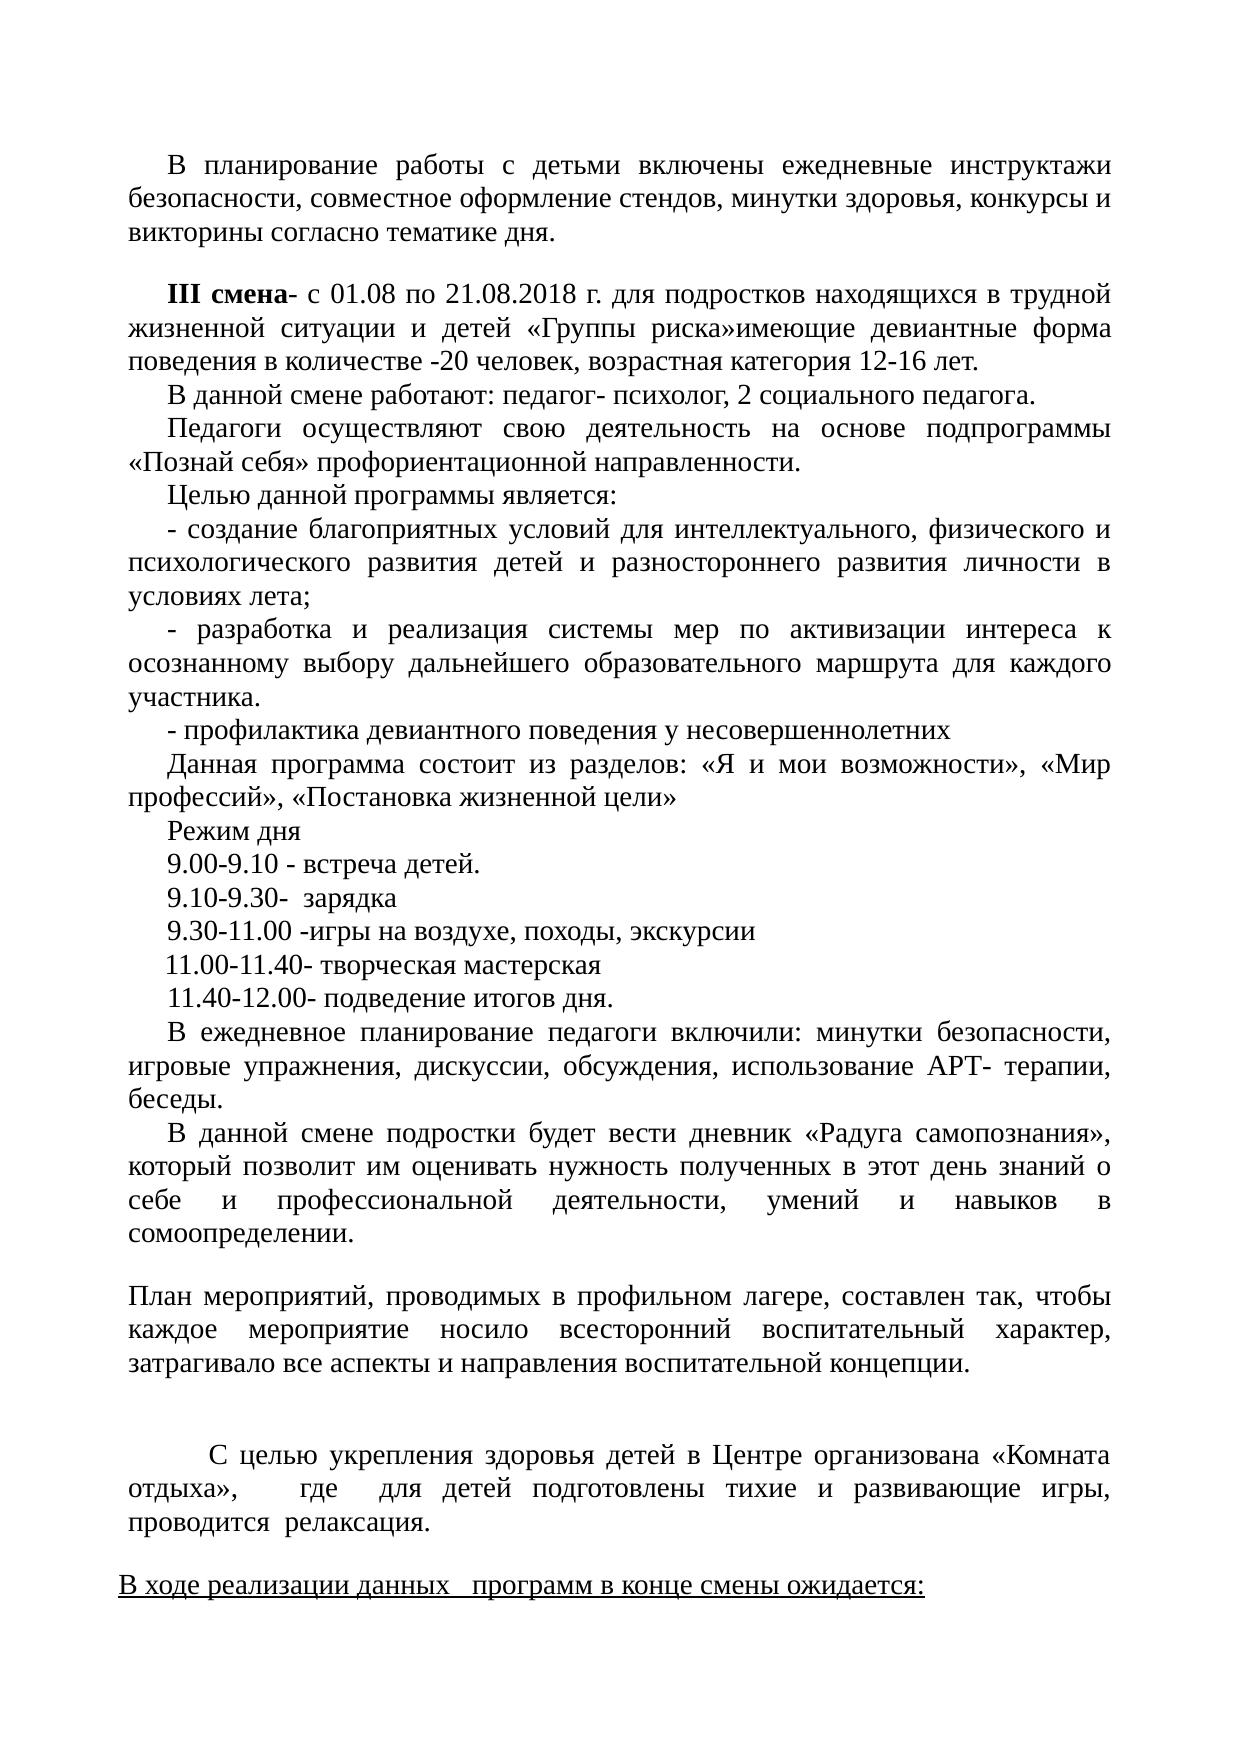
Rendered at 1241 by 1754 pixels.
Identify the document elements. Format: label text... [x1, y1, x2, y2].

text В ходе реализации данных программ в конце смены ожидается: [118, 1567, 1112, 1600]
text План мероприятий, проводимых в профильном лагере, составлен так, чтобы каждое мероприятие носило всесторонний воспитательный характер, затрагивало все аспекты и направления воспитательной концепции. [128, 1278, 1112, 1379]
text В ежедневное планирование педагоги включили: минутки безопасности, игровые упражнения, дискуссии, обсуждения, использование АРТ- терапии, беседы. [128, 1014, 1112, 1115]
text III смена- с 01.08 по 21.08.2018 г. для подростков находящихся в трудной жизненной ситуации и детей «Группы риска»имеющие девиантные форма поведения в количестве -20 человек, возрастная категория 12-16 лет. [128, 276, 1112, 377]
text Целью данной программы является: [128, 477, 1112, 511]
text Данная программа состоит из разделов: «Я и мои возможности», «Мир профессий», «Постановка жизненной цели» [128, 746, 1112, 813]
text 11.40-12.00- подведение итогов дня. [128, 981, 1112, 1014]
text - профилактика девиантного поведения у несовершеннолетних [128, 712, 1112, 746]
text - разработка и реализация системы мер по активизации интереса к осознанному выбору дальнейшего образовательного маршрута для каждого участника. [128, 612, 1112, 712]
text Режим дня [128, 813, 1112, 846]
text 9.30-11.00 -игры на воздухе, походы, экскурсии [128, 913, 1112, 947]
text - создание благоприятных условий для интеллектуального, физического и психологического развития детей и разностороннего развития личности в условиях лета; [128, 511, 1112, 612]
text В данной смене работают: педагог- психолог, 2 социального педагога. [128, 377, 1112, 410]
text Педагоги осуществляют свою деятельность на основе подпрограммы «Познай себя» профориентационной направленности. [128, 410, 1112, 477]
text В данной смене подростки будет вести дневник «Радуга самопознания», который позволит им оценивать нужность полученных в этот день знаний о себе и профессиональной деятельности, умений и навыков в сомоопределении. [128, 1115, 1112, 1249]
text В планирование работы с детьми включены ежедневные инструктажи безопасности, совместное оформление стендов, минутки здоровья, конкурсы и викторины согласно тематике дня. [128, 147, 1112, 247]
text 11.00-11.40- творческая мастерская [128, 947, 1112, 981]
text 9.00-9.10 - встреча детей. [128, 846, 1112, 880]
text С целью укрепления здоровья детей в Центре организована «Комната отдыха», где для детей подготовлены тихие и развивающие игры, проводится релаксация. [128, 1437, 1112, 1538]
text 9.10-9.30- зарядка [128, 880, 1112, 913]
